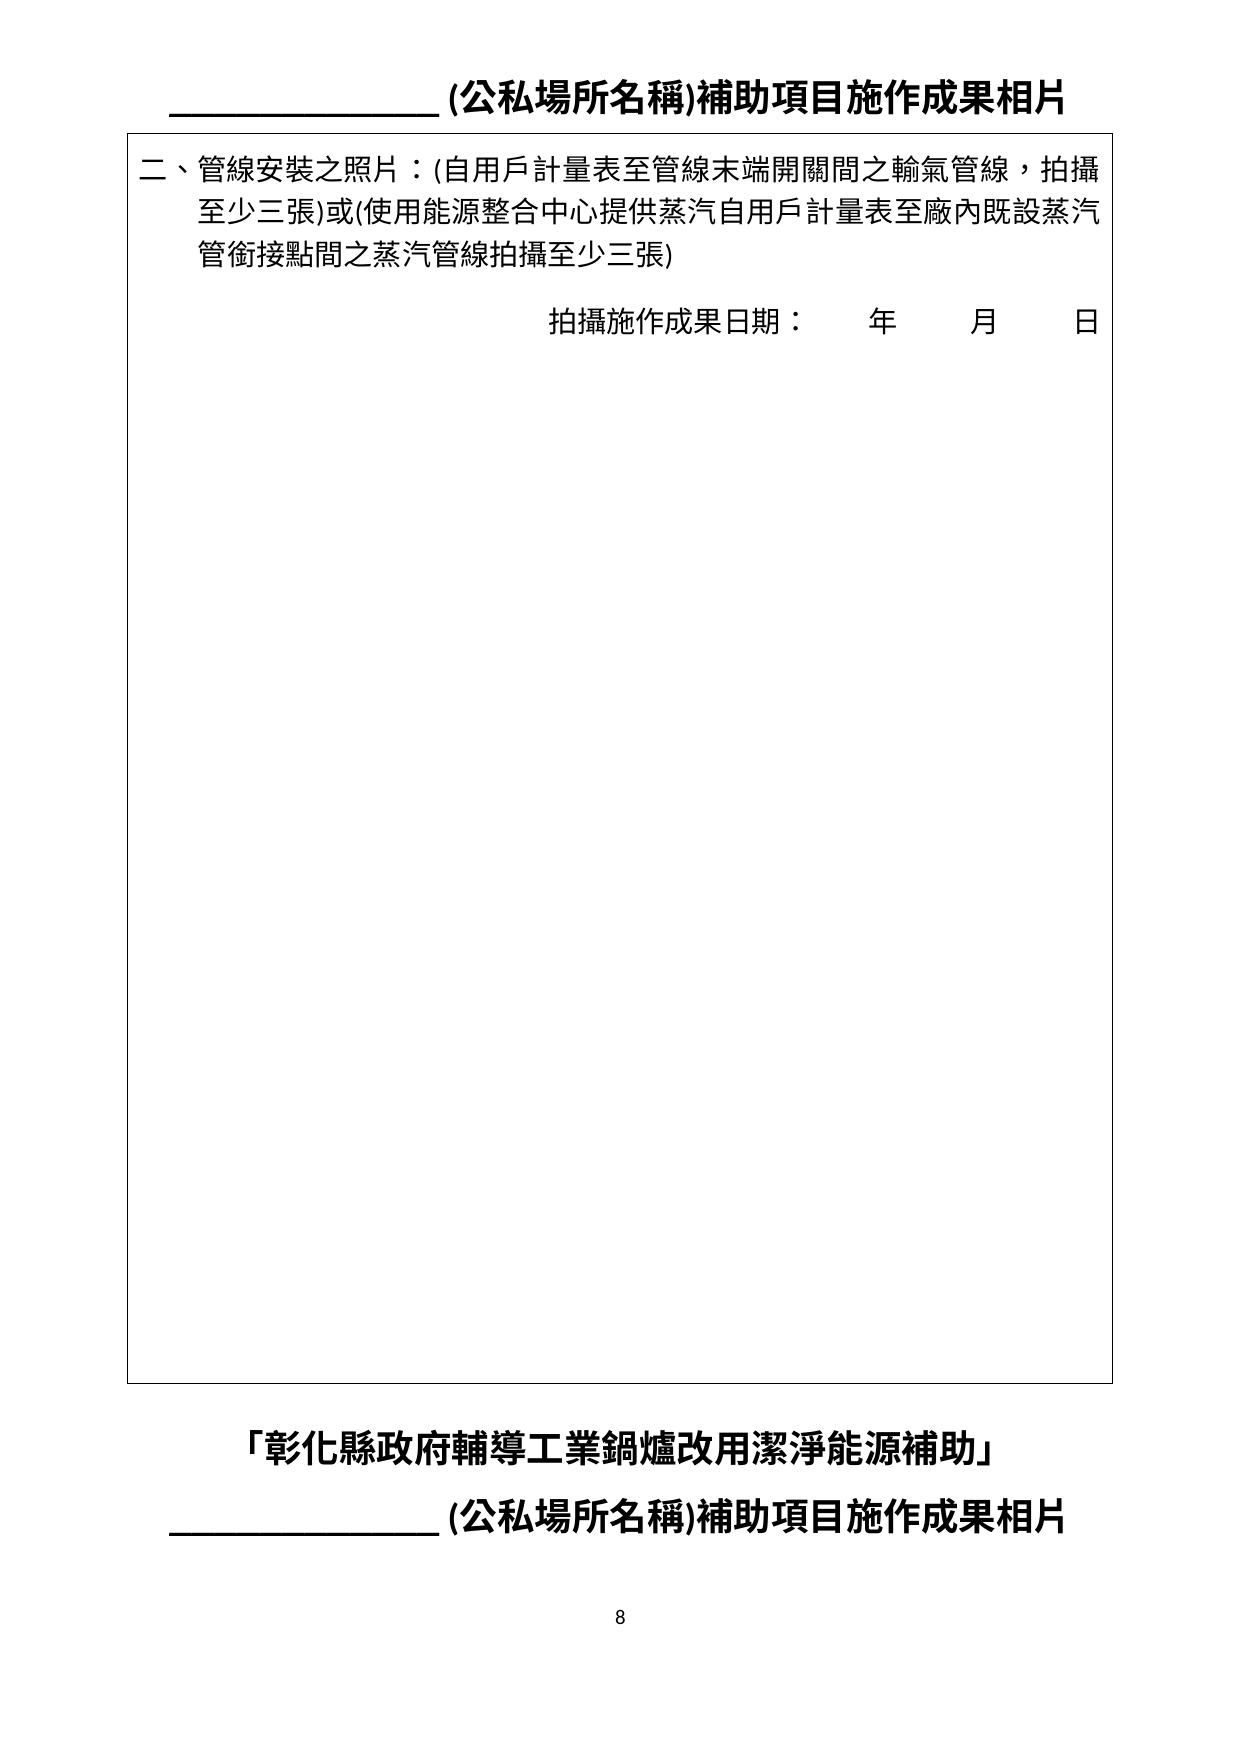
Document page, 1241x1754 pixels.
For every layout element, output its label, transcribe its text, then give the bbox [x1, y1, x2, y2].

text ____________ (公私場所名稱)補助項目施作成果相片 [118, 1494, 1122, 1540]
text 「彰化縣政府輔導工業鍋爐改用潔淨能源補助」 [118, 1425, 1122, 1471]
text ____________ (公私場所名稱)補助項目施作成果相片 [118, 75, 1122, 121]
table_header 二、管線安裝之照片：(自用戶計量表至管線末端開關間之輸氣管線，拍攝至少三張)或(使用能源整合中心提供蒸汽自用戶計量表至廠內既設蒸汽管銜接點間之蒸汽管線拍攝至少三張) 拍攝施作成果日期： 年 月 日 [128, 134, 1112, 1383]
